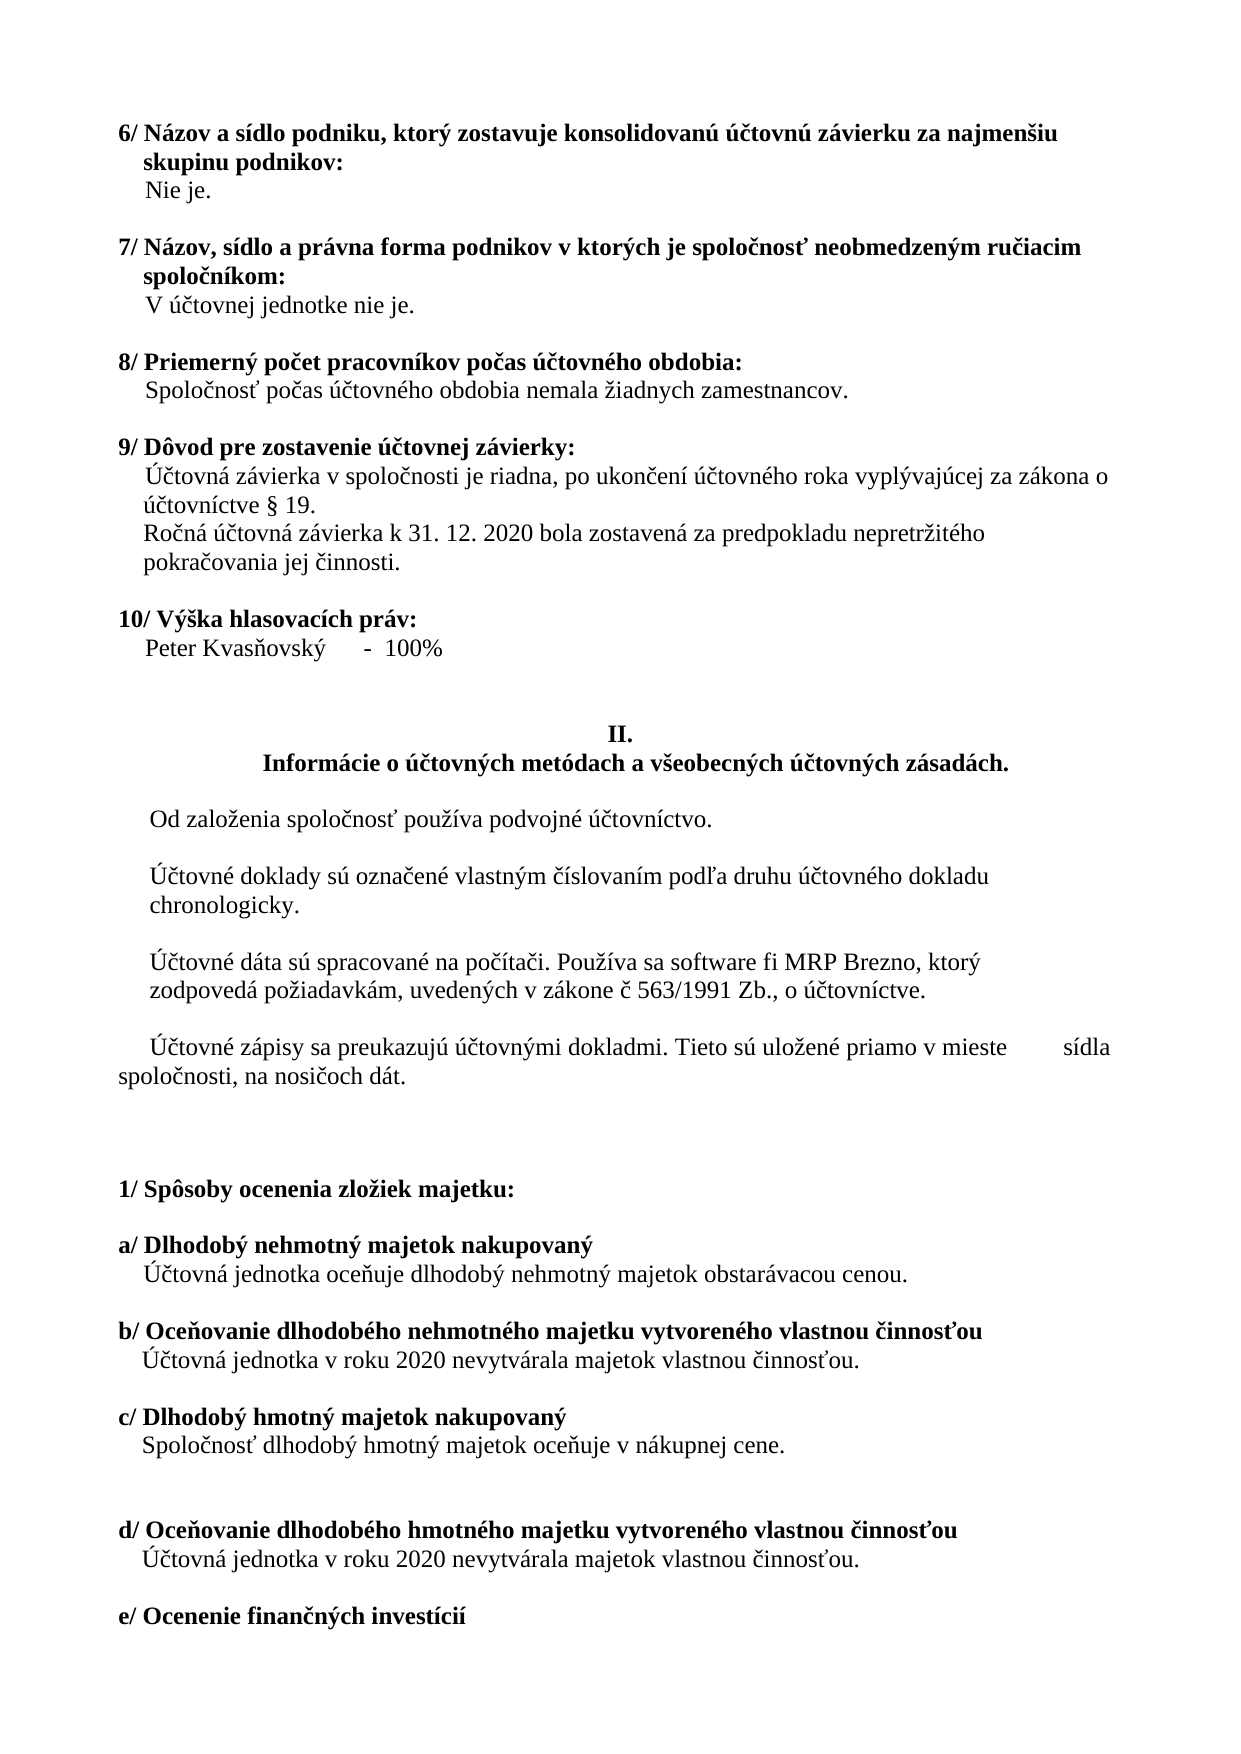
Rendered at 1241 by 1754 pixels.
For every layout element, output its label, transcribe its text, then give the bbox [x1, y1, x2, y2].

text Účtovná závierka v spoločnosti je riadna, po ukončení účtovného roka vyplývajúcej za zákona o [118, 461, 1122, 490]
text skupinu podnikov: [118, 147, 1122, 176]
text Účtovná jednotka oceňuje dlhodobý nehmotný majetok obstarávacou cenou. [118, 1259, 1122, 1288]
text e/ Ocenenie finančných investícií [118, 1601, 1122, 1629]
text Od založenia spoločnosť používa podvojné účtovníctvo. [118, 804, 1122, 833]
text Peter Kvasňovský - 100% [118, 633, 1122, 661]
text Spoločnosť počas účtovného obdobia nemala žiadnych zamestnancov. [118, 375, 1122, 404]
text Ročná účtovná závierka k 31. 12. 2020 bola zostavená za predpokladu nepretržitého [118, 518, 1122, 547]
text b/ Oceňovanie dlhodobého nehmotného majetku vytvoreného vlastnou činnosťou [118, 1316, 1122, 1345]
text c/ Dlhodobý hmotný majetok nakupovaný [118, 1402, 1122, 1430]
text 10/ Výška hlasovacích práv: [118, 604, 1122, 633]
text Spoločnosť dlhodobý hmotný majetok oceňuje v nákupnej cene. [118, 1430, 1122, 1459]
text 8/ Priemerný počet pracovníkov počas účtovného obdobia: [118, 347, 1122, 375]
text Účtovné dáta sú spracované na počítači. Používa sa software fi MRP Brezno, ktorý zodpovedá požiadavkám, uvedených v zákone č 563/1991 Zb., o účtovníctve. [118, 947, 1122, 1004]
text spoločníkom: [118, 261, 1122, 290]
text Účtovná jednotka v roku 2020 nevytvárala majetok vlastnou činnosťou. [118, 1345, 1122, 1374]
text Nie je. [118, 176, 1122, 204]
text 7/ Názov, sídlo a právna forma podnikov v ktorých je spoločnosť neobmedzeným ručiacim [118, 232, 1122, 261]
text II. [118, 719, 1122, 748]
text V účtovnej jednotke nie je. [118, 290, 1122, 319]
text d/ Oceňovanie dlhodobého hmotného majetku vytvoreného vlastnou činnosťou [118, 1515, 1122, 1544]
text pokračovania jej činnosti. [118, 547, 1122, 576]
text a/ Dlhodobý nehmotný majetok nakupovaný [118, 1231, 1122, 1259]
text chronologicky. [118, 890, 1122, 919]
text účtovníctve § 19. [118, 490, 1122, 518]
text 6/ Názov a sídlo podniku, ktorý zostavuje konsolidovanú účtovnú závierku za najmenšiu [118, 118, 1122, 147]
text Účtovná jednotka v roku 2020 nevytvárala majetok vlastnou činnosťou. [118, 1544, 1122, 1573]
text 9/ Dôvod pre zostavenie účtovnej závierky: [118, 432, 1122, 461]
text Informácie o účtovných metódach a všeobecných účtovných zásadách. [118, 748, 1122, 776]
text Účtovné doklady sú označené vlastným číslovaním podľa druhu účtovného dokladu [118, 861, 1122, 890]
text 1/ Spôsoby ocenenia zložiek majetku: [118, 1174, 1122, 1203]
text Účtovné zápisy sa preukazujú účtovnými dokladmi. Tieto sú uložené priamo v mieste sídla spoločnosti, na nosičoch dát. [118, 1032, 1122, 1090]
